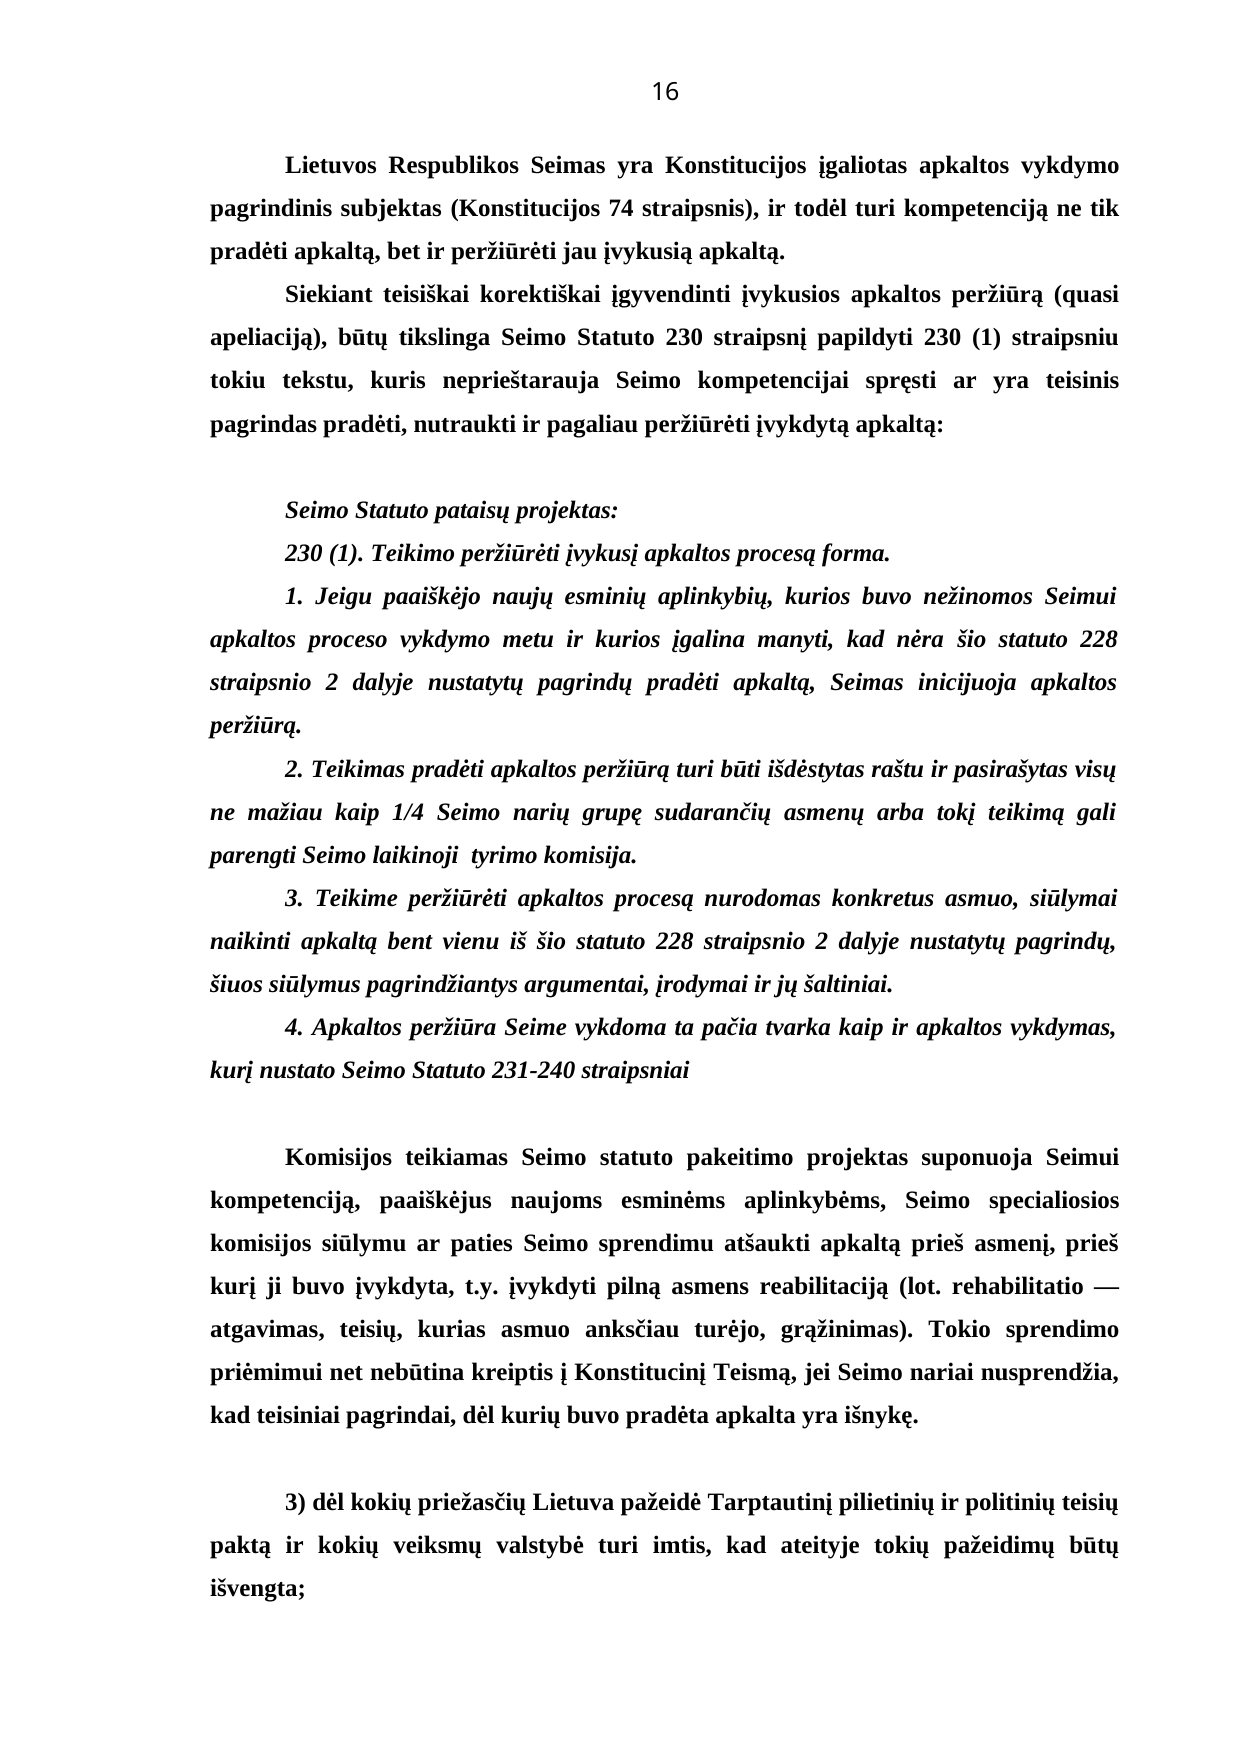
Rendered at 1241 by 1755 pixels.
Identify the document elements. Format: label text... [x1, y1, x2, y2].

text Lietuvos Respublikos Seimas yra Konstitucijos įgaliotas apkaltos vykdymo pagrindinis subjektas (Konstitucijos 74 straipsnis), ir todėl turi kompetenciją ne tik pradėti apkaltą, bet ir peržiūrėti jau įvykusią apkaltą. [210, 150, 1120, 265]
text 2. Teikimas pradėti apkaltos peržiūrą turi būti išdėstytas raštu ir pasirašytas visų ne mažiau kaip 1/4 Seimo narių grupę sudarančių asmenų arba tokį teikimą gali parengti Seimo laikinoji tyrimo komisija. [210, 754, 1120, 869]
text Komisijos teikiamas Seimo statuto pakeitimo projektas suponuoja Seimui kompetenciją, paaiškėjus naujoms esminėms aplinkybėms, Seimo specialiosios komisijos siūlymu ar paties Seimo sprendimu atšaukti apkaltą prieš asmenį, prieš kurį ji buvo įvykdyta, t.y. įvykdyti pilną asmens reabilitaciją (lot. rehabilitatio — atgavimas, teisių, kurias asmuo anksčiau turėjo, grąžinimas). Tokio sprendimo priėmimui net nebūtina kreiptis į Konstitucinį Teismą, jei Seimo nariai nusprendžia, kad teisiniai pagrindai, dėl kurių buvo pradėta apkalta yra išnykę. [210, 1142, 1120, 1429]
text 1. Jeigu paaiškėjo naujų esminių aplinkybių, kurios buvo nežinomos Seimui apkaltos proceso vykdymo metu ir kurios įgalina manyti, kad nėra šio statuto 228 straipsnio 2 dalyje nustatytų pagrindų pradėti apkaltą, Seimas inicijuoja apkaltos peržiūrą. [210, 581, 1120, 739]
text 230 (1). Teikimo peržiūrėti įvykusį apkaltos procesą forma. [210, 538, 1120, 567]
text 3) dėl kokių priežasčių Lietuva pažeidė Tarptautinį pilietinių ir politinių teisių paktą ir kokių veiksmų valstybė turi imtis, kad ateityje tokių pažeidimų būtų išvengta; [210, 1487, 1120, 1602]
text 4. Apkaltos peržiūra Seime vykdoma ta pačia tvarka kaip ir apkaltos vykdymas, kurį nustato Seimo Statuto 231-240 straipsniai [210, 1012, 1120, 1084]
text 3. Teikime peržiūrėti apkaltos procesą nurodomas konkretus asmuo, siūlymai naikinti apkaltą bent vienu iš šio statuto 228 straipsnio 2 dalyje nustatytų pagrindų, šiuos siūlymus pagrindžiantys argumentai, įrodymai ir jų šaltiniai. [210, 883, 1120, 998]
text Siekiant teisiškai korektiškai įgyvendinti įvykusios apkaltos peržiūrą (quasi apeliaciją), būtų tikslinga Seimo Statuto 230 straipsnį papildyti 230 (1) straipsniu tokiu tekstu, kuris neprieštarauja Seimo kompetencijai spręsti ar yra teisinis pagrindas pradėti, nutraukti ir pagaliau peržiūrėti įvykdytą apkaltą: [210, 279, 1120, 437]
text Seimo Statuto pataisų projektas: [210, 495, 1120, 524]
